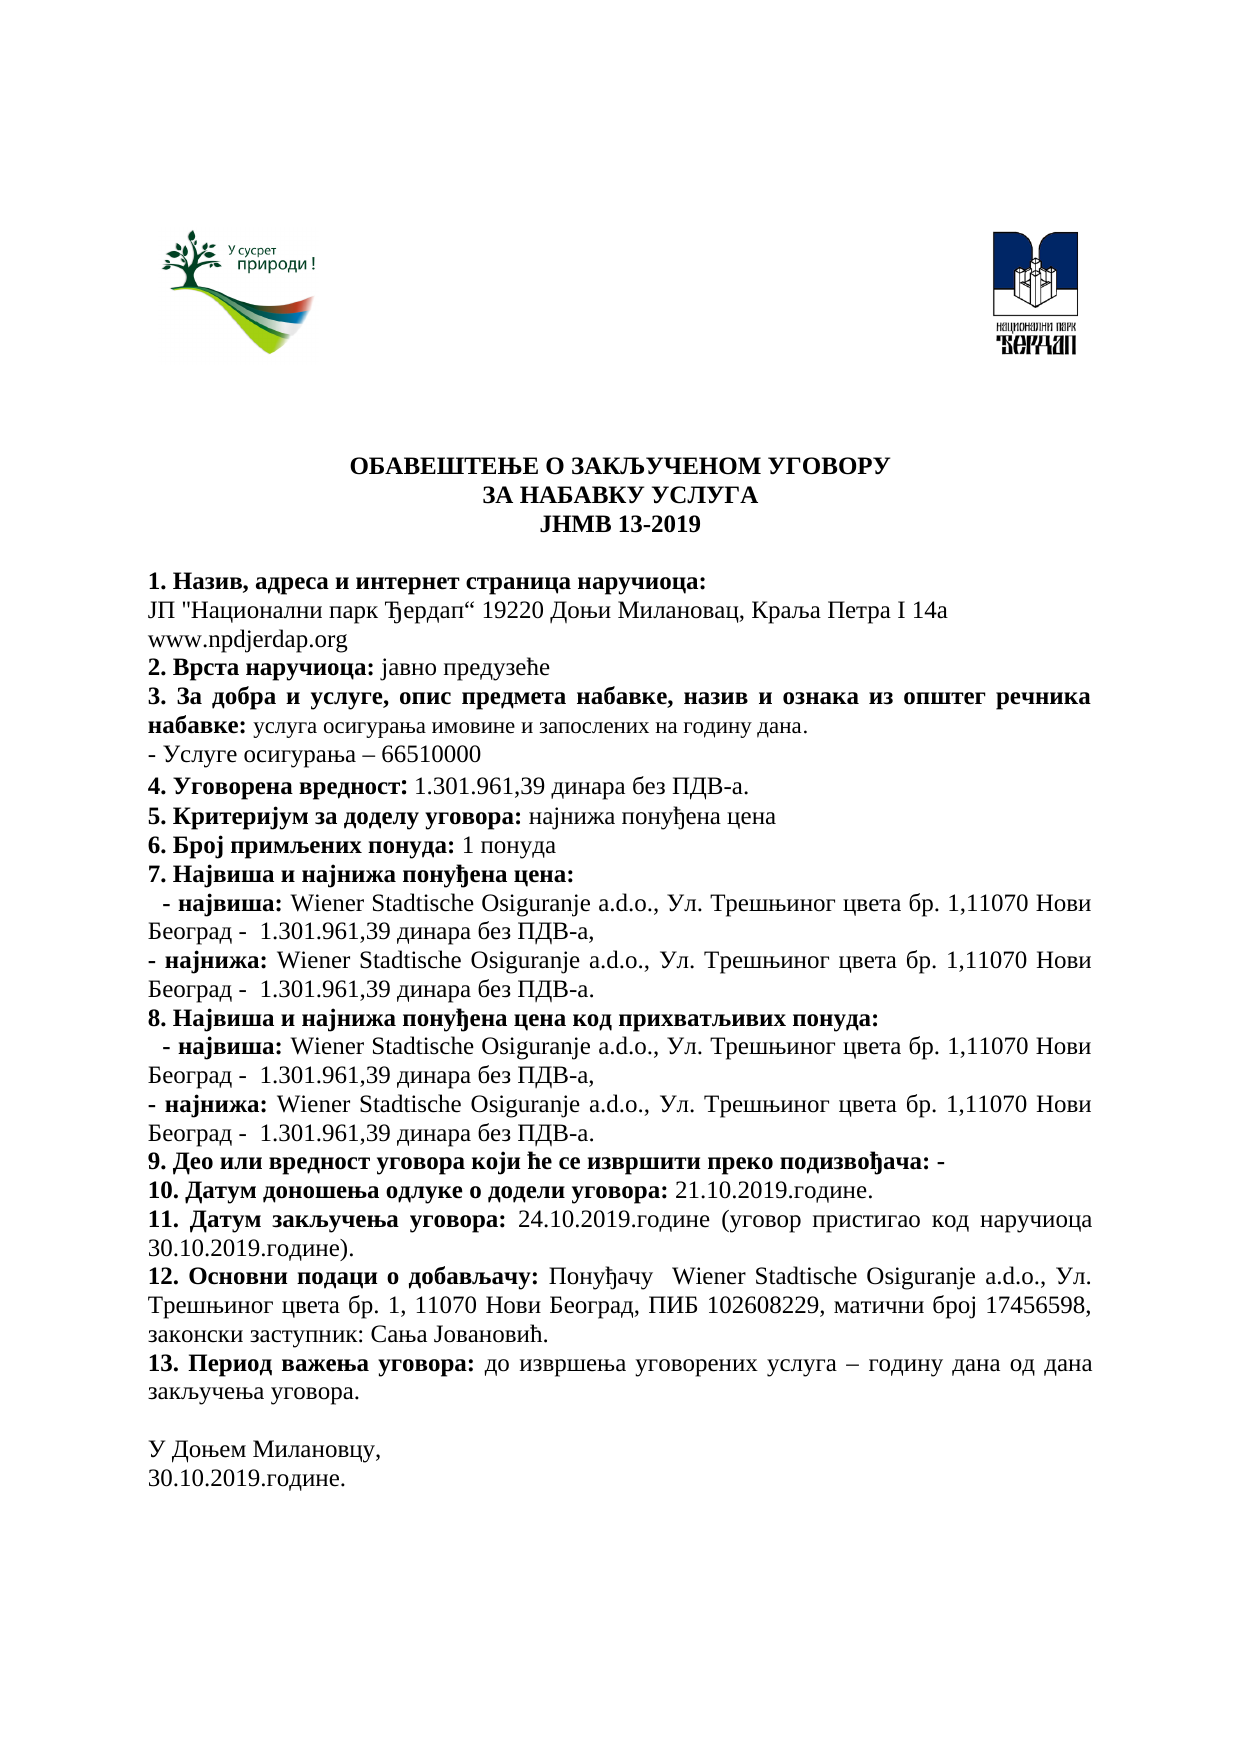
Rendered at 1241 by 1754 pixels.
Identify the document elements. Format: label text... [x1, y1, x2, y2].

text www.npdjerdap.org [148, 624, 1093, 652]
text - највиша: Wiener Stadtische Osiguranje a.d.o., Ул. Трешњиног цвета бр. 1,11070 Нови Београд - 1.301.961,39 динара без ПДВ-а, [148, 1031, 1093, 1089]
text 10. Датум доношења одлуке о додели уговора: 21.10.2019.године. [148, 1175, 1093, 1204]
text 3. За добра и услуге, опис предмета набавке, назив и ознака из општег речника набавке: услуга осигурања имовине и запослених на годину дана. [148, 681, 1093, 739]
list 12. Основни подаци о добављачу: Понуђачу Wiener Stadtische Osiguranje a.d.o., Ул. Трешњиног цвета бр. 1, 11070 Нови Београд, ПИБ 102608229, матични број 17456598, законски заступник: Сања Јовановић. [148, 1261, 1093, 1348]
text 2. Врста наручиоца: јавно предузеће [148, 652, 1093, 681]
text 7. Највиша и најнижа понуђена цена: [148, 859, 1093, 888]
text У Доњем Милановцу, [148, 1434, 1093, 1463]
text 11. Датум закључења уговора: 24.10.2019.године (уговор пристигао код наручиоца 30.10.2019.године). [148, 1204, 1093, 1261]
text 6. Број примљених понуда: 1 понуда [148, 830, 1093, 859]
text 9. Део или вредност уговора који ће се извршити преко подизвођача: - [148, 1146, 1093, 1175]
text ЈНМВ 13-2019 [148, 509, 1093, 537]
list 13. Период важења уговора: до извршења уговорених услуга – годину дана од дана закључења уговора. [148, 1348, 1093, 1405]
text 5. Критеријум за доделу уговора: најнижа понуђена цена [148, 801, 1093, 830]
text 8. Највиша и најнижа понуђена цена код прихватљивих понуда: [148, 1003, 1093, 1031]
text - најнижа: Wiener Stadtische Osiguranje a.d.o., Ул. Трешњиног цвета бр. 1,11070 Нови Београд - 1.301.961,39 динара без ПДВ-а. [148, 945, 1093, 1003]
text - најнижа: Wiener Stadtische Osiguranje a.d.o., Ул. Трешњиног цвета бр. 1,11070 Нови Београд - 1.301.961,39 динара без ПДВ-а. [148, 1089, 1093, 1146]
text ОБАВЕШТЕЊЕ О ЗАКЉУЧЕНОМ УГОВОРУ ЗА НАБАВКУ УСЛУГА [148, 451, 1093, 509]
text ЈП ''Национални парк Ђердап“ 19220 Доњи Милановац, Краља Петра I 14а [148, 595, 1093, 624]
text 1. Назив, адреса и интернет страница наручиоца: [148, 566, 1093, 595]
text 30.10.2019.године. [148, 1463, 1093, 1491]
text - највиша: Wiener Stadtische Osiguranje a.d.o., Ул. Трешњиног цвета бр. 1,11070 Нови Београд - 1.301.961,39 динара без ПДВ-а, [148, 888, 1093, 945]
text 4. Уговорена вредност: 1.301.961,39 динара без ПДВ-а. [148, 767, 1093, 801]
text - Услуге осигурања – 66510000 [148, 739, 1093, 767]
